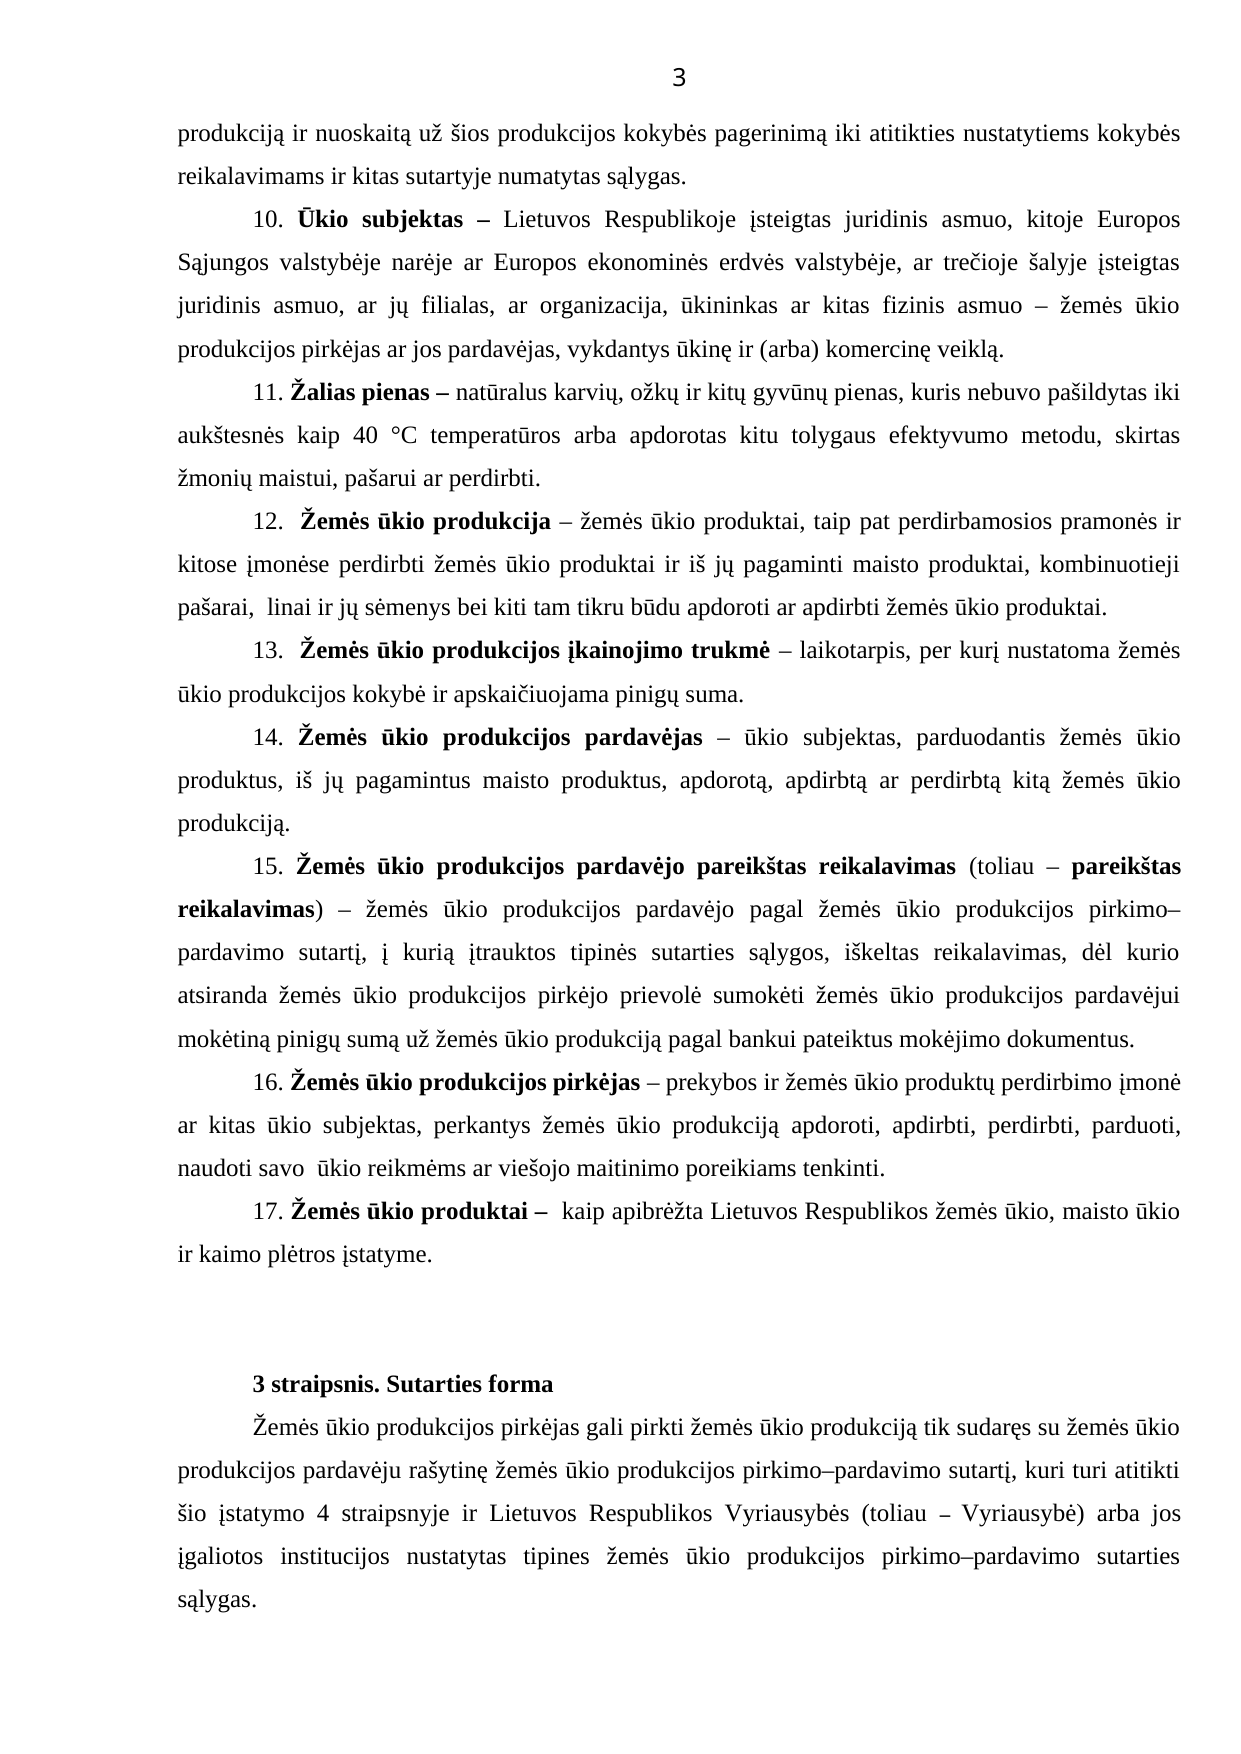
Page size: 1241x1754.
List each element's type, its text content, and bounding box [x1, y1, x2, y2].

text 13. Žemės ūkio produkcijos įkainojimo trukmė – laikotarpis, per kurį nustatoma žemės ūkio produkcijos kokybė ir apskaičiuojama pinigų suma. [177, 636, 1181, 707]
text Žemės ūkio produkcijos pirkėjas gali pirkti žemės ūkio produkciją tik sudaręs su žemės ūkio produkcijos pardavėju rašytinę žemės ūkio produkcijos pirkimo–pardavimo sutartį, kuri turi atitikti šio įstatymo 4 straipsnyje ir Lietuvos Respublikos Vyriausybės (toliau – Vyriausybė) arba jos įgaliotos institucijos nustatytas tipines žemės ūkio produkcijos pirkimo–pardavimo sutarties sąlygas. [177, 1412, 1181, 1613]
text 11. Žalias pienas – natūralus karvių, ožkų ir kitų gyvūnų pienas, kuris nebuvo pašildytas iki aukštesnės kaip 40 °C temperatūros arba apdorotas kitu tolygaus efektyvumo metodu, skirtas žmonių maistui, pašarui ar perdirbti. [177, 377, 1181, 492]
text 17. Žemės ūkio produktai – kaip apibrėžta Lietuvos Respublikos žemės ūkio, maisto ūkio ir kaimo plėtros įstatyme. [177, 1196, 1181, 1268]
text 12. Žemės ūkio produkcija – žemės ūkio produktai, taip pat perdirbamosios pramonės ir kitose įmonėse perdirbti žemės ūkio produktai ir iš jų pagaminti maisto produktai, kombinuotieji pašarai, linai ir jų sėmenys bei kiti tam tikru būdu apdoroti ar apdirbti žemės ūkio produktai. [177, 506, 1181, 621]
text 3 straipsnis. Sutarties forma [177, 1369, 1181, 1397]
text 16. Žemės ūkio produkcijos pirkėjas – prekybos ir žemės ūkio produktų perdirbimo įmonė ar kitas ūkio subjektas, perkantys žemės ūkio produkciją apdoroti, apdirbti, perdirbti, parduoti, naudoti savo ūkio reikmėms ar viešojo maitinimo poreikiams tenkinti. [177, 1067, 1181, 1182]
text 15. Žemės ūkio produkcijos pardavėjo pareikštas reikalavimas (toliau – pareikštas reikalavimas) – žemės ūkio produkcijos pardavėjo pagal žemės ūkio produkcijos pirkimo–pardavimo sutartį, į kurią įtrauktos tipinės sutarties sąlygos, iškeltas reikalavimas, dėl kurio atsiranda žemės ūkio produkcijos pirkėjo prievolė sumokėti žemės ūkio produkcijos pardavėjui mokėtiną pinigų sumą už žemės ūkio produkciją pagal bankui pateiktus mokėjimo dokumentus. [177, 851, 1181, 1052]
text 14. Žemės ūkio produkcijos pardavėjas – ūkio subjektas, parduodantis žemės ūkio produktus, iš jų pagamintus maisto produktus, apdorotą, apdirbtą ar perdirbtą kitą žemės ūkio produkciją. [177, 722, 1181, 837]
text 10. Ūkio subjektas – Lietuvos Respublikoje įsteigtas juridinis asmuo, kitoje Europos Sąjungos valstybėje narėje ar Europos ekonominės erdvės valstybėje, ar trečioje šalyje įsteigtas juridinis asmuo, ar jų filialas, ar organizacija, ūkininkas ar kitas fizinis asmuo – žemės ūkio produkcijos pirkėjas ar jos pardavėjas, vykdantys ūkinę ir (arba) komercinę veiklą. [177, 204, 1181, 362]
text produkciją ir nuoskaitą už šios produkcijos kokybės pagerinimą iki atitikties nustatytiems kokybės reikalavimams ir kitas sutartyje numatytas sąlygas. [177, 118, 1181, 190]
